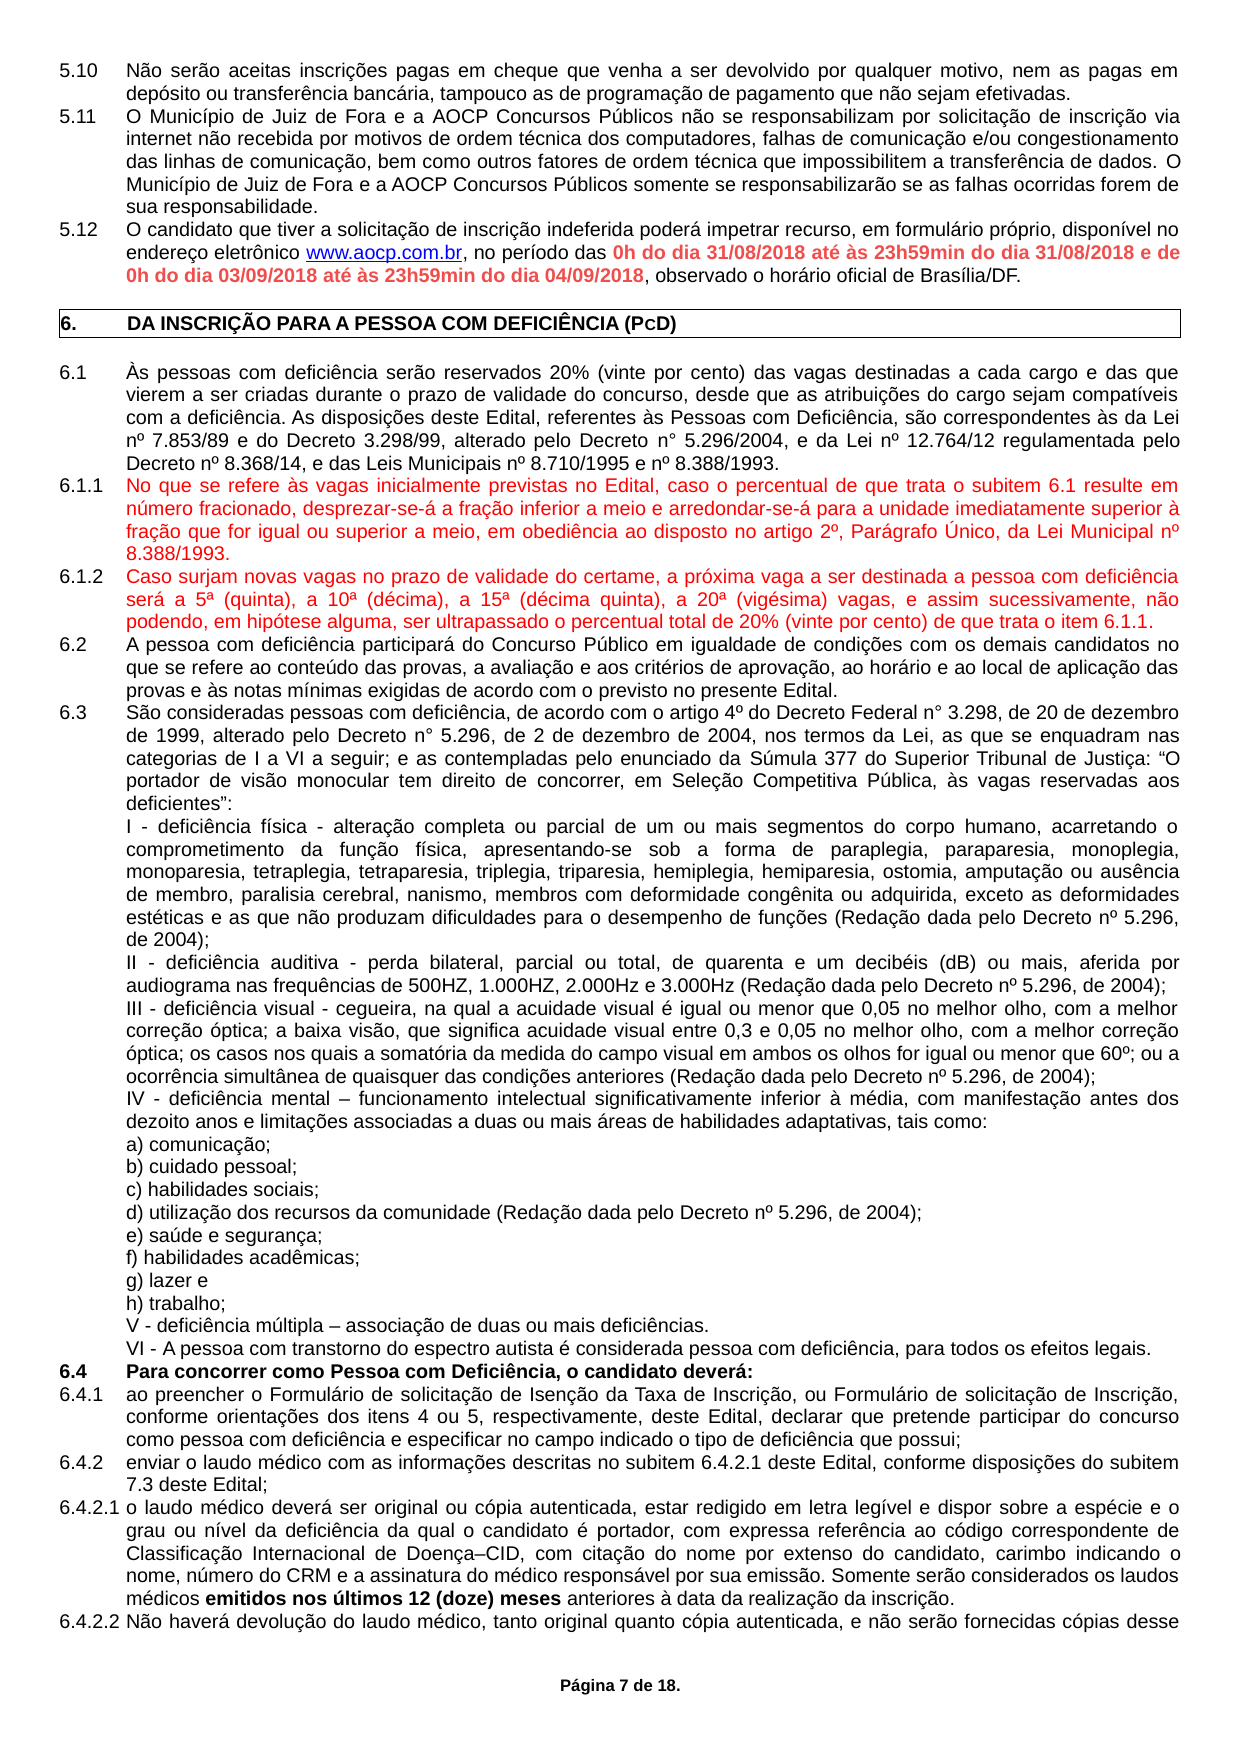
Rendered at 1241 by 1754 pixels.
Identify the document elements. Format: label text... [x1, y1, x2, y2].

text 6.4.2.1 o laudo médico deverá ser original ou cópia autenticada, estar redigido em letra legível e dispor sobre a espécie e o grau ou nível da deficiência da qual o candidato é portador, com expressa referência ao código correspondente de Classificação Internacional de Doença–CID, com citação do nome por extenso do candidato, carimbo indicando o nome, número do CRM e a assinatura do médico responsável por sua emissão. Somente serão considerados os laudos médicos emitidos nos últimos 12 (doze) meses anteriores à data da realização da inscrição. [59, 1496, 1181, 1609]
text 6.4.2 enviar o laudo médico com as informações descritas no subitem 6.4.2.1 deste Edital, conforme disposições do subitem 7.3 deste Edital; [59, 1451, 1181, 1496]
text 6.4.2.2 Não haverá devolução do laudo médico, tanto original quanto cópia autenticada, e não serão fornecidas cópias desse [59, 1609, 1181, 1632]
text V - deficiência múltipla – associação de duas ou mais deficiências. [59, 1314, 1181, 1337]
text VI - A pessoa com transtorno do espectro autista é considerada pessoa com deficiência, para todos os efeitos legais. [59, 1337, 1181, 1360]
text 6.2 A pessoa com deficiência participará do Concurso Público em igualdade de condições com os demais candidatos no que se refere ao conteúdo das provas, a avaliação e aos critérios de aprovação, ao horário e ao local de aplicação das provas e às notas mínimas exigidas de acordo com o previsto no presente Edital. [59, 633, 1181, 701]
text III - deficiência visual - cegueira, na qual a acuidade visual é igual ou menor que 0,05 no melhor olho, com a melhor correção óptica; a baixa visão, que significa acuidade visual entre 0,3 e 0,05 no melhor olho, com a melhor correção óptica; os casos nos quais a somatória da medida do campo visual em ambos os olhos for igual ou menor que 60º; ou a ocorrência simultânea de quaisquer das condições anteriores (Redação dada pelo Decreto nº 5.296, de 2004); [59, 996, 1181, 1087]
text g) lazer e [59, 1269, 1181, 1292]
text 6.1.1 No que se refere às vagas inicialmente previstas no Edital, caso o percentual de que trata o subitem 6.1 resulte em número fracionado, desprezar-se-á a fração inferior a meio e arredondar-se-á para a unidade imediatamente superior à fração que for igual ou superior a meio, em obediência ao disposto no artigo 2º, Parágrafo Único, da Lei Municipal nº 8.388/1993. [59, 474, 1181, 565]
text 5.10 Não serão aceitas inscrições pagas em cheque que venha a ser devolvido por qualquer motivo, nem as pagas em depósito ou transferência bancária, tampouco as de programação de pagamento que não sejam efetivadas. [59, 59, 1181, 104]
text 6.4.1 ao preencher o Formulário de solicitação de Isenção da Taxa de Inscrição, ou Formulário de solicitação de Inscrição, conforme orientações dos itens 4 ou 5, respectivamente, deste Edital, declarar que pretende participar do concurso como pessoa com deficiência e especificar no campo indicado o tipo de deficiência que possui; [59, 1382, 1181, 1451]
text 5.12 O candidato que tiver a solicitação de inscrição indeferida poderá impetrar recurso, em formulário próprio, disponível no endereço eletrônico www.aocp.com.br, no período das 0h do dia 31/08/2018 até às 23h59min do dia 31/08/2018 e de 0h do dia 03/09/2018 até às 23h59min do dia 04/09/2018, observado o horário oficial de Brasília/DF. [59, 218, 1181, 286]
text 6.1 Às pessoas com deficiência serão reservados 20% (vinte por cento) das vagas destinadas a cada cargo e das que vierem a ser criadas durante o prazo de validade do concurso, desde que as atribuições do cargo sejam compatíveis com a deficiência. As disposições deste Edital, referentes às Pessoas com Deficiência, são correspondentes às da Lei nº 7.853/89 e do Decreto 3.298/99, alterado pelo Decreto n° 5.296/2004, e da Lei nº 12.764/12 regulamentada pelo Decreto nº 8.368/14, e das Leis Municipais nº 8.710/1995 e nº 8.388/1993. [59, 361, 1181, 474]
text a) comunicação; [59, 1133, 1181, 1155]
text II - deficiência auditiva - perda bilateral, parcial ou total, de quarenta e um decibéis (dB) ou mais, aferida por audiograma nas frequências de 500HZ, 1.000HZ, 2.000Hz e 3.000Hz (Redação dada pelo Decreto nº 5.296, de 2004); [59, 951, 1181, 996]
text c) habilidades sociais; [59, 1178, 1181, 1201]
text d) utilização dos recursos da comunidade (Redação dada pelo Decreto nº 5.296, de 2004); [59, 1201, 1181, 1223]
text 6.3 São consideradas pessoas com deficiência, de acordo com o artigo 4º do Decreto Federal n° 3.298, de 20 de dezembro de 1999, alterado pelo Decreto n° 5.296, de 2 de dezembro de 2004, nos termos da Lei, as que se enquadram nas categorias de I a VI a seguir; e as contempladas pelo enunciado da Súmula 377 do Superior Tribunal de Justiça: “O portador de visão monocular tem direito de concorrer, em Seleção Competitiva Pública, às vagas reservadas aos deficientes”: [59, 701, 1181, 815]
text e) saúde e segurança; [59, 1223, 1181, 1246]
text I - deficiência física - alteração completa ou parcial de um ou mais segmentos do corpo humano, acarretando o comprometimento da função física, apresentando-se sob a forma de paraplegia, paraparesia, monoplegia, monoparesia, tetraplegia, tetraparesia, triplegia, triparesia, hemiplegia, hemiparesia, ostomia, amputação ou ausência de membro, paralisia cerebral, nanismo, membros com deformidade congênita ou adquirida, exceto as deformidades estéticas e as que não produzam dificuldades para o desempenho de funções (Redação dada pelo Decreto nº 5.296, de 2004); [59, 815, 1181, 951]
text 6.1.2 Caso surjam novas vagas no prazo de validade do certame, a próxima vaga a ser destinada a pessoa com deficiência será a 5ª (quinta), a 10ª (décima), a 15ª (décima quinta), a 20ª (vigésima) vagas, e assim sucessivamente, não podendo, em hipótese alguma, ser ultrapassado o percentual total de 20% (vinte por cento) de que trata o item 6.1.1. [59, 565, 1181, 633]
text b) cuidado pessoal; [59, 1155, 1181, 1178]
text h) trabalho; [59, 1292, 1181, 1314]
text 5.11 O Município de Juiz de Fora e a AOCP Concursos Públicos não se responsabilizam por solicitação de inscrição via internet não recebida por motivos de ordem técnica dos computadores, falhas de comunicação e/ou congestionamento das linhas de comunicação, bem como outros fatores de ordem técnica que impossibilitem a transferência de dados. O Município de Juiz de Fora e a AOCP Concursos Públicos somente se responsabilizarão se as falhas ocorridas forem de sua responsabilidade. [59, 104, 1181, 218]
text 6. DA INSCRIÇÃO PARA A PESSOA COM DEFICIÊNCIA (PcD) [60, 310, 1180, 337]
text IV - deficiência mental – funcionamento intelectual significativamente inferior à média, com manifestação antes dos dezoito anos e limitações associadas a duas ou mais áreas de habilidades adaptativas, tais como: [59, 1087, 1181, 1133]
text f) habilidades acadêmicas; [59, 1246, 1181, 1269]
text 6.4 Para concorrer como Pessoa com Deficiência, o candidato deverá: [59, 1360, 1181, 1382]
